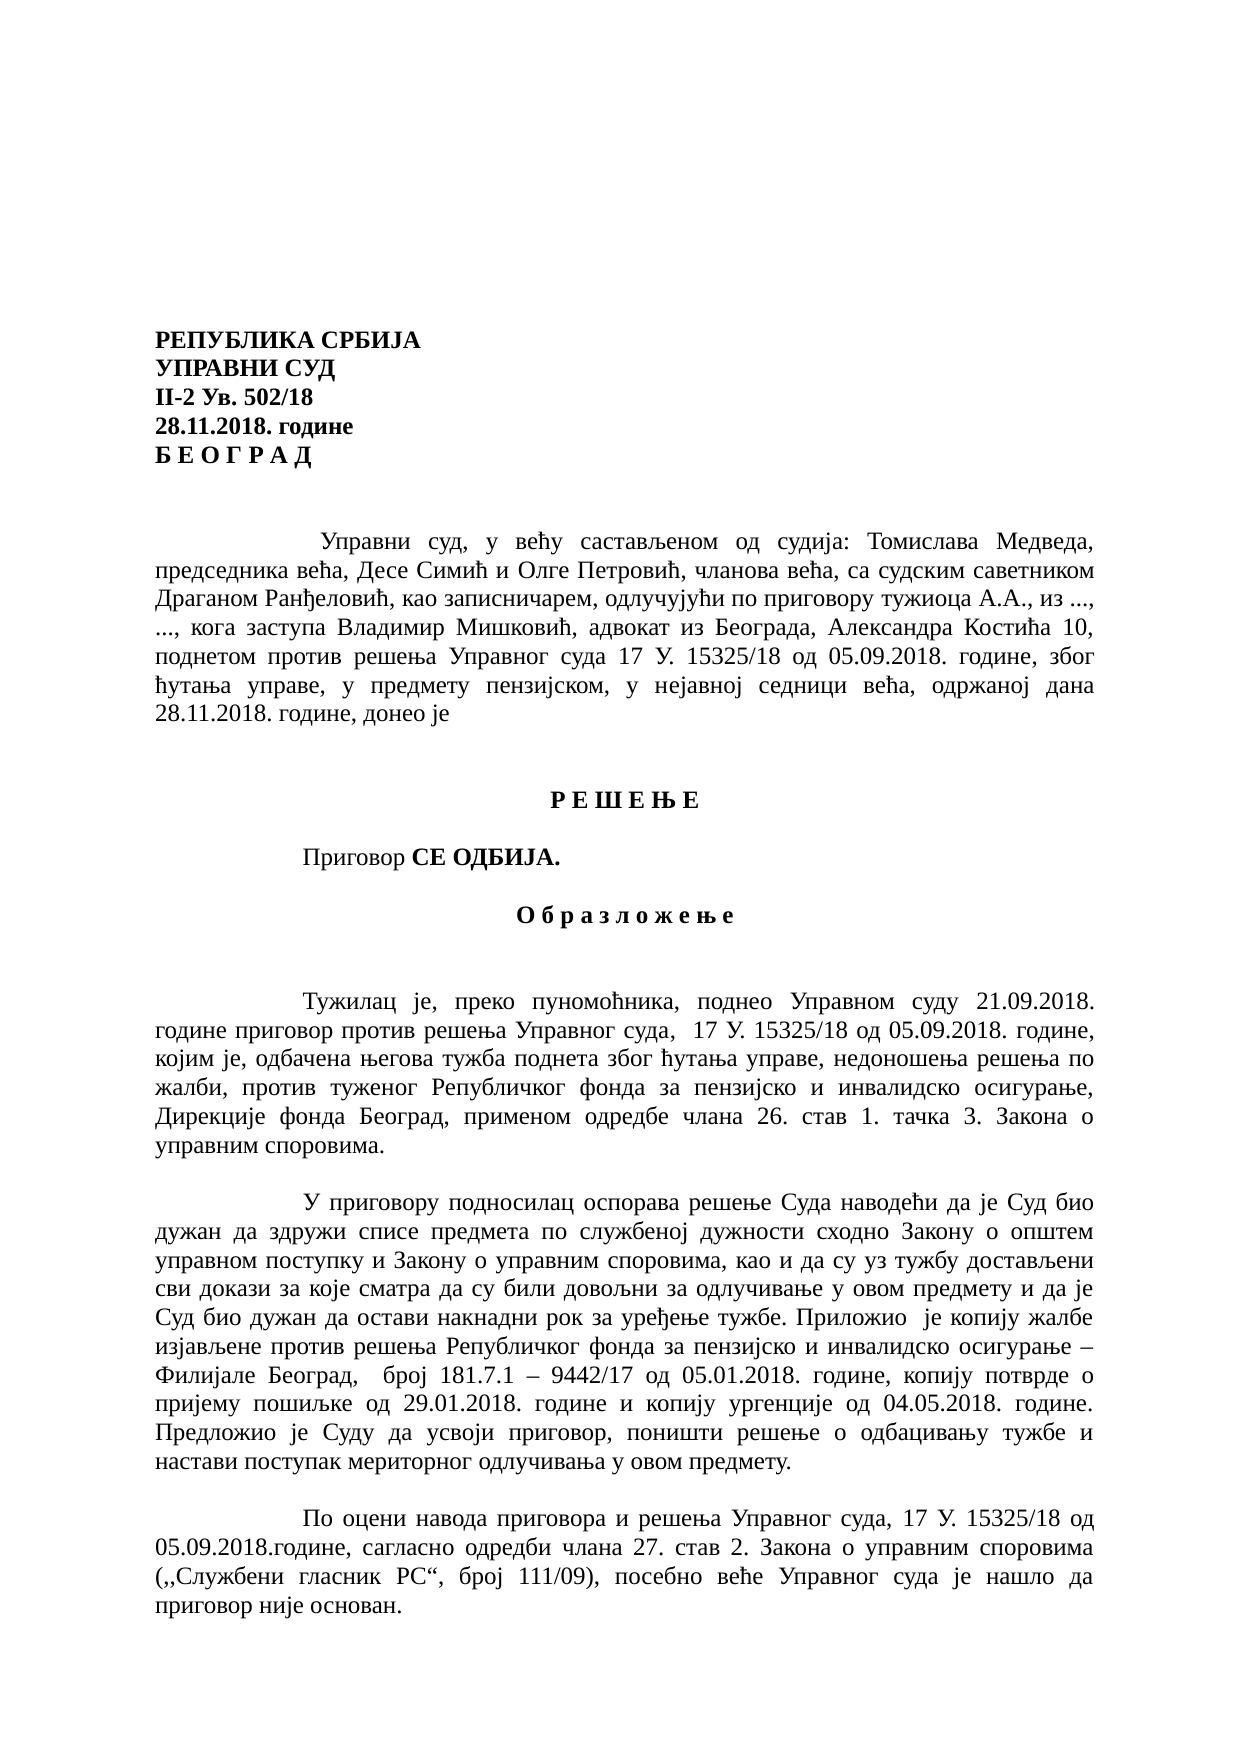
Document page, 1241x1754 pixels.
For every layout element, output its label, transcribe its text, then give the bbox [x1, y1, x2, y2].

text Б Е О Г Р А Д [155, 440, 1095, 468]
text У приговору подносилац оспорава решење Суда наводећи да је Суд био дужан да здружи списе предмета по службеној дужности сходно Закону о општем управном поступку и Закону о управним споровима, као и да су уз тужбу достављени сви докази за које сматра да су били довољни за одлучивање у овом предмету и да је Суд био дужан да остави накнадни рок за уређење тужбе. Приложио је копију жалбе изјављене против решења Републичког фонда за пензијско и инвалидско осигурање – Филијале Београд, број 181.7.1 – 9442/17 од 05.01.2018. године, копију потврде о пријему пошиљке од 29.01.2018. године и копију ургенције од 04.05.2018. године. Предложио је Суду да усвоји приговор, поништи решење о одбацивању тужбе и настави поступак мериторног одлучивања у овом предмету. [155, 1187, 1095, 1475]
text РЕПУБЛИКА СРБИЈА [155, 118, 1095, 353]
text II-2 Ув. 502/18 [155, 382, 1095, 411]
text УПРАВНИ СУД [155, 353, 1095, 382]
text Приговор СЕ ОДБИЈА. [155, 842, 1095, 871]
text По оцени навода приговора и решења Управног суда, 17 У. 15325/18 од 05.09.2018.године, сагласно одредби члана 27. став 2. Закона о управним споровима (,,Службени гласник РС“, број 111/09), посебно веће Управног суда је нашло да приговор није основан. [155, 1503, 1095, 1618]
text Управни суд, у већу састављеном од судија: Томислава Медведа, председника већа, Десе Симић и Олге Петровић, чланова већа, са судским саветником Драганом Ранђеловић, као записничарем, одлучујући по приговору тужиоца А.А., из ..., ..., кога заступа Владимир Мишковић, адвокат из Београда, Александра Костића 10, поднетом против решења Управног суда 17 У. 15325/18 од 05.09.2018. године, због ћутања управе, у предмету пензијском, у нејавној седници већа, одржаној дана 28.11.2018. године, донео је [155, 526, 1095, 727]
text О б р а з л о ж е њ е [155, 900, 1095, 928]
text Р Е Ш Е Њ Е [155, 785, 1095, 813]
text Тужилац је, преко пуномоћника, поднео Управном суду 21.09.2018. године приговор против решења Управног суда, 17 У. 15325/18 од 05.09.2018. године, којим је, одбачена његова тужба поднета због ћутања управе, недоношења решења по жалби, против туженог Републичког фонда за пензијско и инвалидско осигурање, Дирекције фонда Београд, применом одредбе члана 26. став 1. тачка 3. Закона о управним споровима. [155, 986, 1095, 1158]
text 28.11.2018. године [155, 411, 1095, 440]
